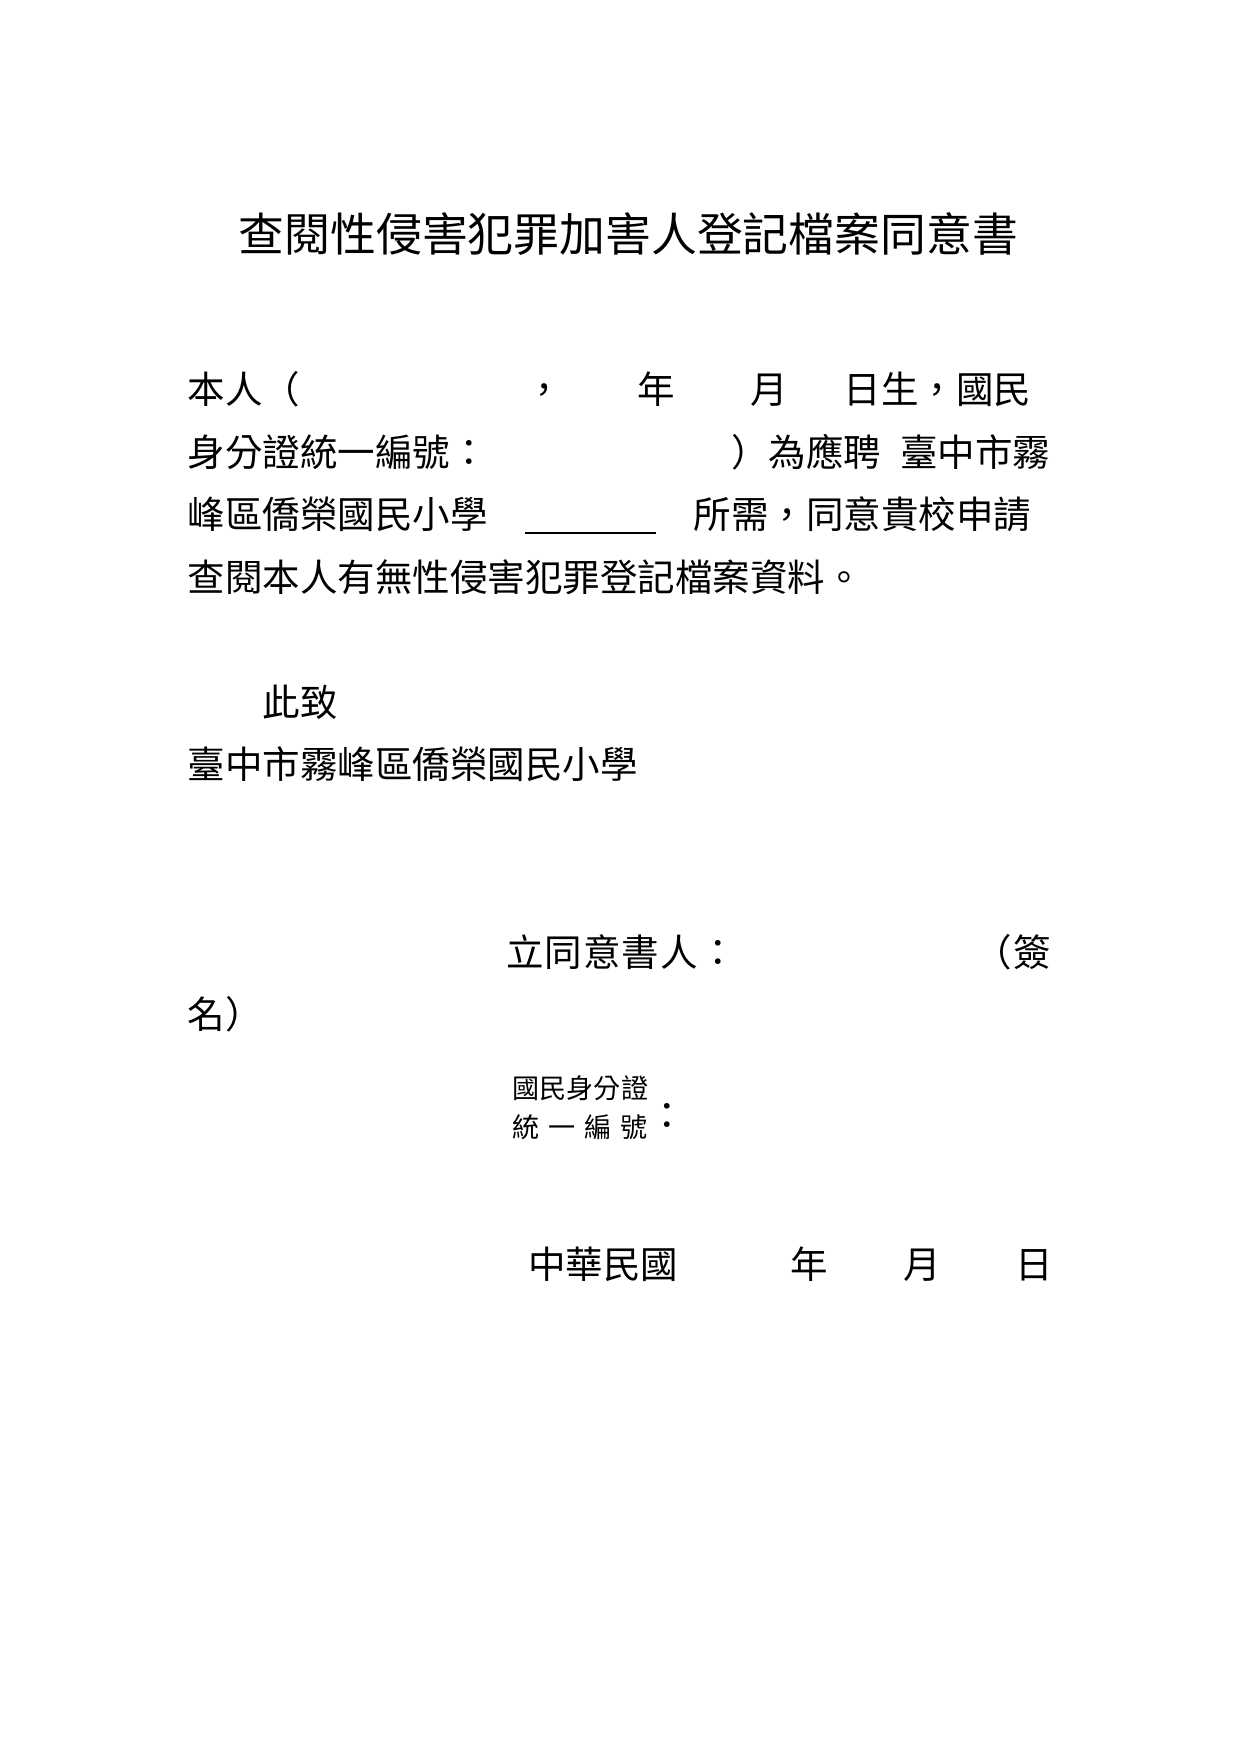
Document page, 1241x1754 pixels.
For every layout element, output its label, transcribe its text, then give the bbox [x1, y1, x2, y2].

text 中華民國 年 月 日 [187, 1221, 1053, 1283]
text 查閱性侵害犯罪加害人登記檔案同意書 [187, 158, 1069, 283]
text 此致 [187, 658, 1053, 721]
text 臺中市霧峰區僑榮國民小學 [187, 721, 1053, 783]
text 立同意書人： （簽名） [187, 908, 1053, 1033]
text 國民身分證統一編號： [187, 1033, 1053, 1158]
text 本人（ ， 年 月 日生，國民身分證統一編號： ）為應聘 臺中市霧峰區僑榮國民小學 所需，同意貴校申請查閱本人有無性侵害犯罪登記檔案資料。 [187, 346, 1053, 596]
